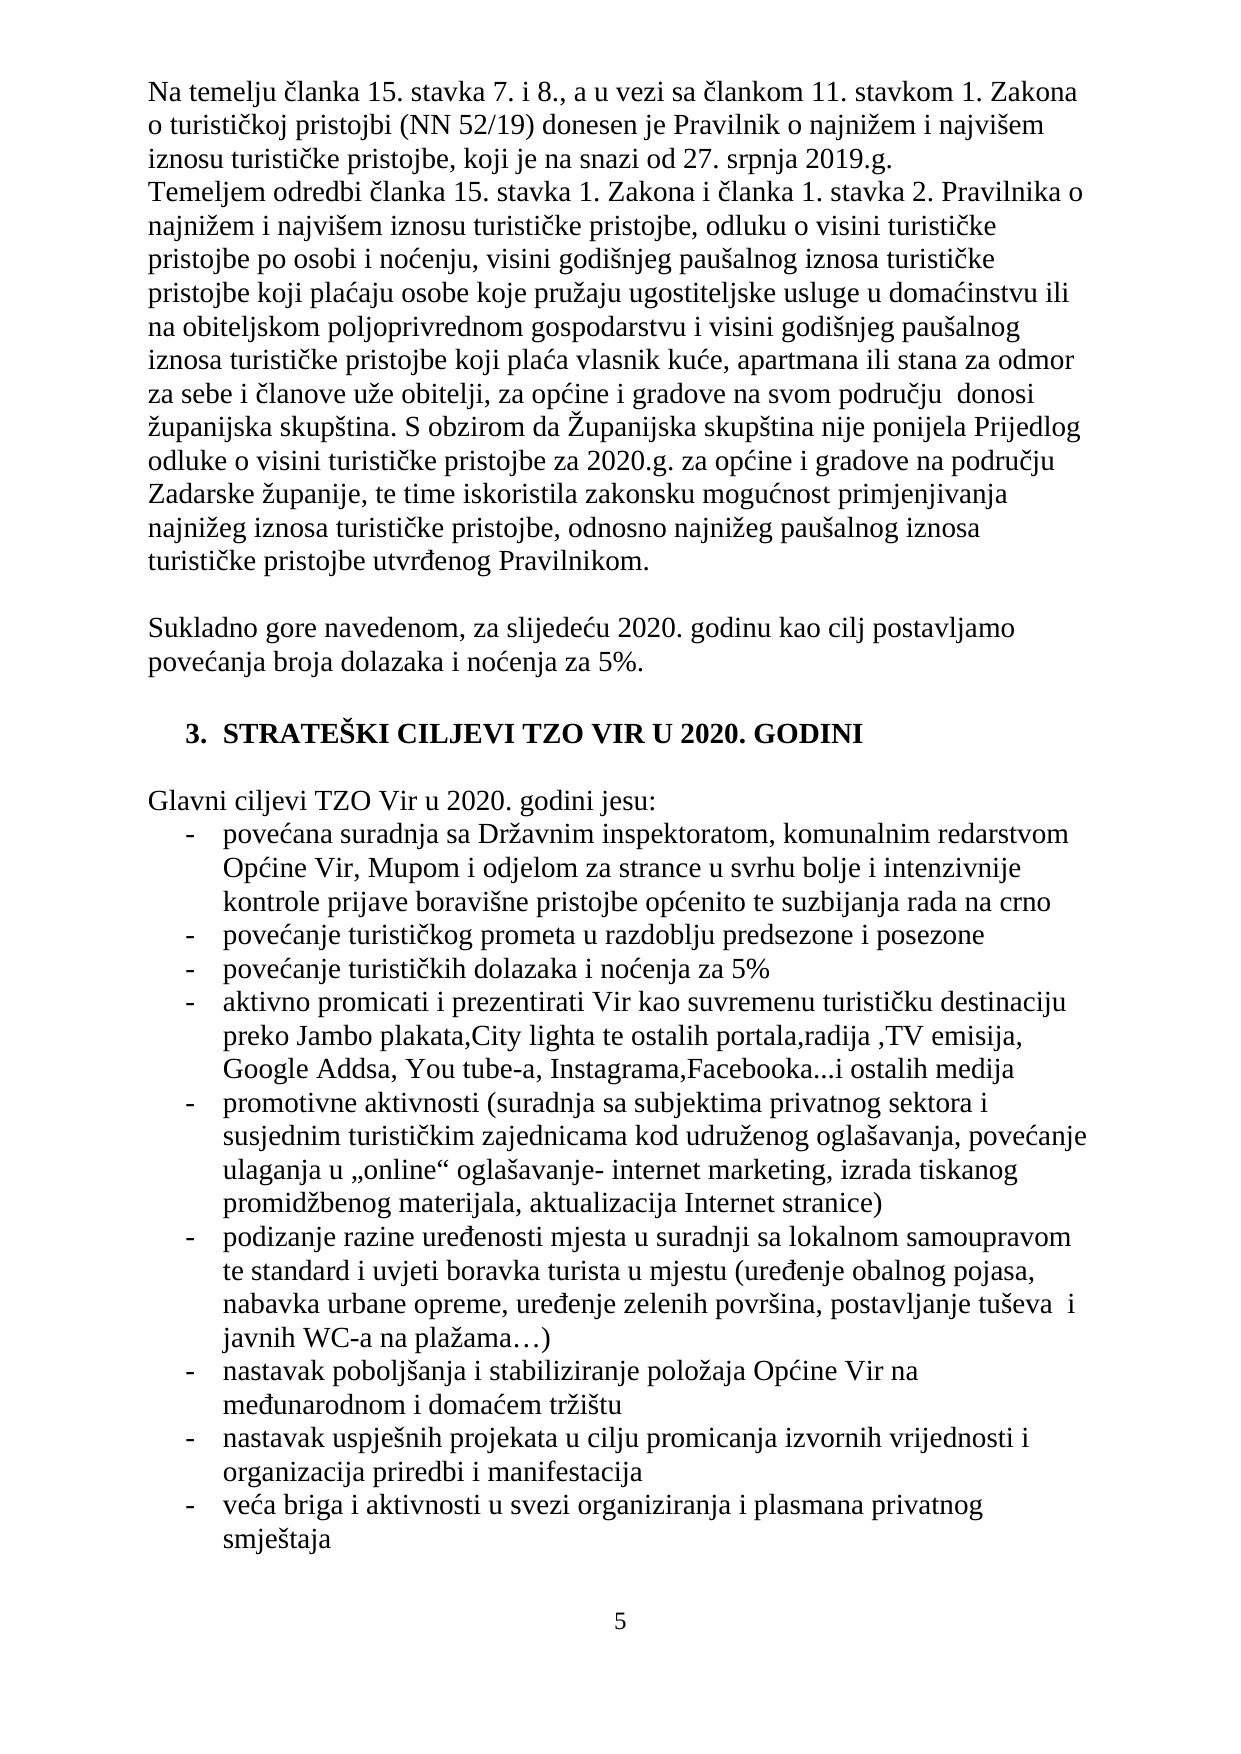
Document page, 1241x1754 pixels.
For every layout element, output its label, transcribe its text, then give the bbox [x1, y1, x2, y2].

list povećana suradnja sa Državnim inspektoratom, komunalnim redarstvom Općine Vir, Mupom i odjelom za strance u svrhu bolje i intenzivnije kontrole prijave boravišne pristojbe općenito te suzbijanja rada na crno [185, 817, 1093, 917]
list STRATEŠKI CILJEVI TZO VIR U 2020. GODINI [185, 716, 1093, 749]
list aktivno promicati i prezentirati Vir kao suvremenu turističku destinaciju preko Jambo plakata,City lighta te ostalih portala,radija ,TV emisija, Google Addsa, You tube-a, Instagrama,Facebooka...i ostalih medija [185, 984, 1093, 1085]
list povećanje turističkog prometa u razdoblju predsezone i posezone [185, 917, 1093, 951]
list promotivne aktivnosti (suradnja sa subjektima privatnog sektora i susjednim turističkim zajednicama kod udruženog oglašavanja, povećanje ulaganja u „online“ oglašavanje- internet marketing, izrada tiskanog promidžbenog materijala, aktualizacija Internet stranice) [185, 1085, 1093, 1219]
text Sukladno gore navedenom, za slijedeću 2020. godinu kao cilj postavljamo povećanja broja dolazaka i noćenja za 5%. [148, 611, 1093, 678]
list veća briga i aktivnosti u svezi organiziranja i plasmana privatnog smještaja [185, 1487, 1093, 1554]
list povećanje turističkih dolazaka i noćenja za 5% [185, 951, 1093, 984]
list nastavak uspješnih projekata u cilju promicanja izvornih vrijednosti i organizacija priredbi i manifestacija [185, 1420, 1093, 1487]
text Glavni ciljevi TZO Vir u 2020. godini jesu: [148, 783, 1093, 817]
list podizanje razine uređenosti mjesta u suradnji sa lokalnom samoupravom te standard i uvjeti boravka turista u mjestu (uređenje obalnog pojasa, nabavka urbane opreme, uređenje zelenih površina, postavljanje tuševa i javnih WC-a na plažama…) [185, 1219, 1093, 1353]
list nastavak poboljšanja i stabiliziranje položaja Općine Vir na međunarodnom i domaćem tržištu [185, 1353, 1093, 1420]
text Na temelju članka 15. stavka 7. i 8., a u vezi sa člankom 11. stavkom 1. Zakona o turističkoj pristojbi (NN 52/19) donesen je Pravilnik o najnižem i najvišem iznosu turističke pristojbe, koji je na snazi od 27. srpnja 2019.g. [148, 74, 1093, 174]
text Temeljem odredbi članka 15. stavka 1. Zakona i članka 1. stavka 2. Pravilnika o najnižem i najvišem iznosu turističke pristojbe, odluku o visini turističke pristojbe po osobi i noćenju, visini godišnjeg paušalnog iznosa turističke pristojbe koji plaćaju osobe koje pružaju ugostiteljske usluge u domaćinstvu ili na obiteljskom poljoprivrednom gospodarstvu i visini godišnjeg paušalnog iznosa turističke pristojbe koji plaća vlasnik kuće, apartmana ili stana za odmor za sebe i članove uže obitelji, za općine i gradove na svom području donosi županijska skupština. S obzirom da Županijska skupština nije ponijela Prijedlog odluke o visini turističke pristojbe za 2020.g. za općine i gradove na području Zadarske županije, te time iskoristila zakonsku mogućnost primjenjivanja najnižeg iznosa turističke pristojbe, odnosno najnižeg paušalnog iznosa turističke pristojbe utvrđenog Pravilnikom. [148, 174, 1093, 577]
